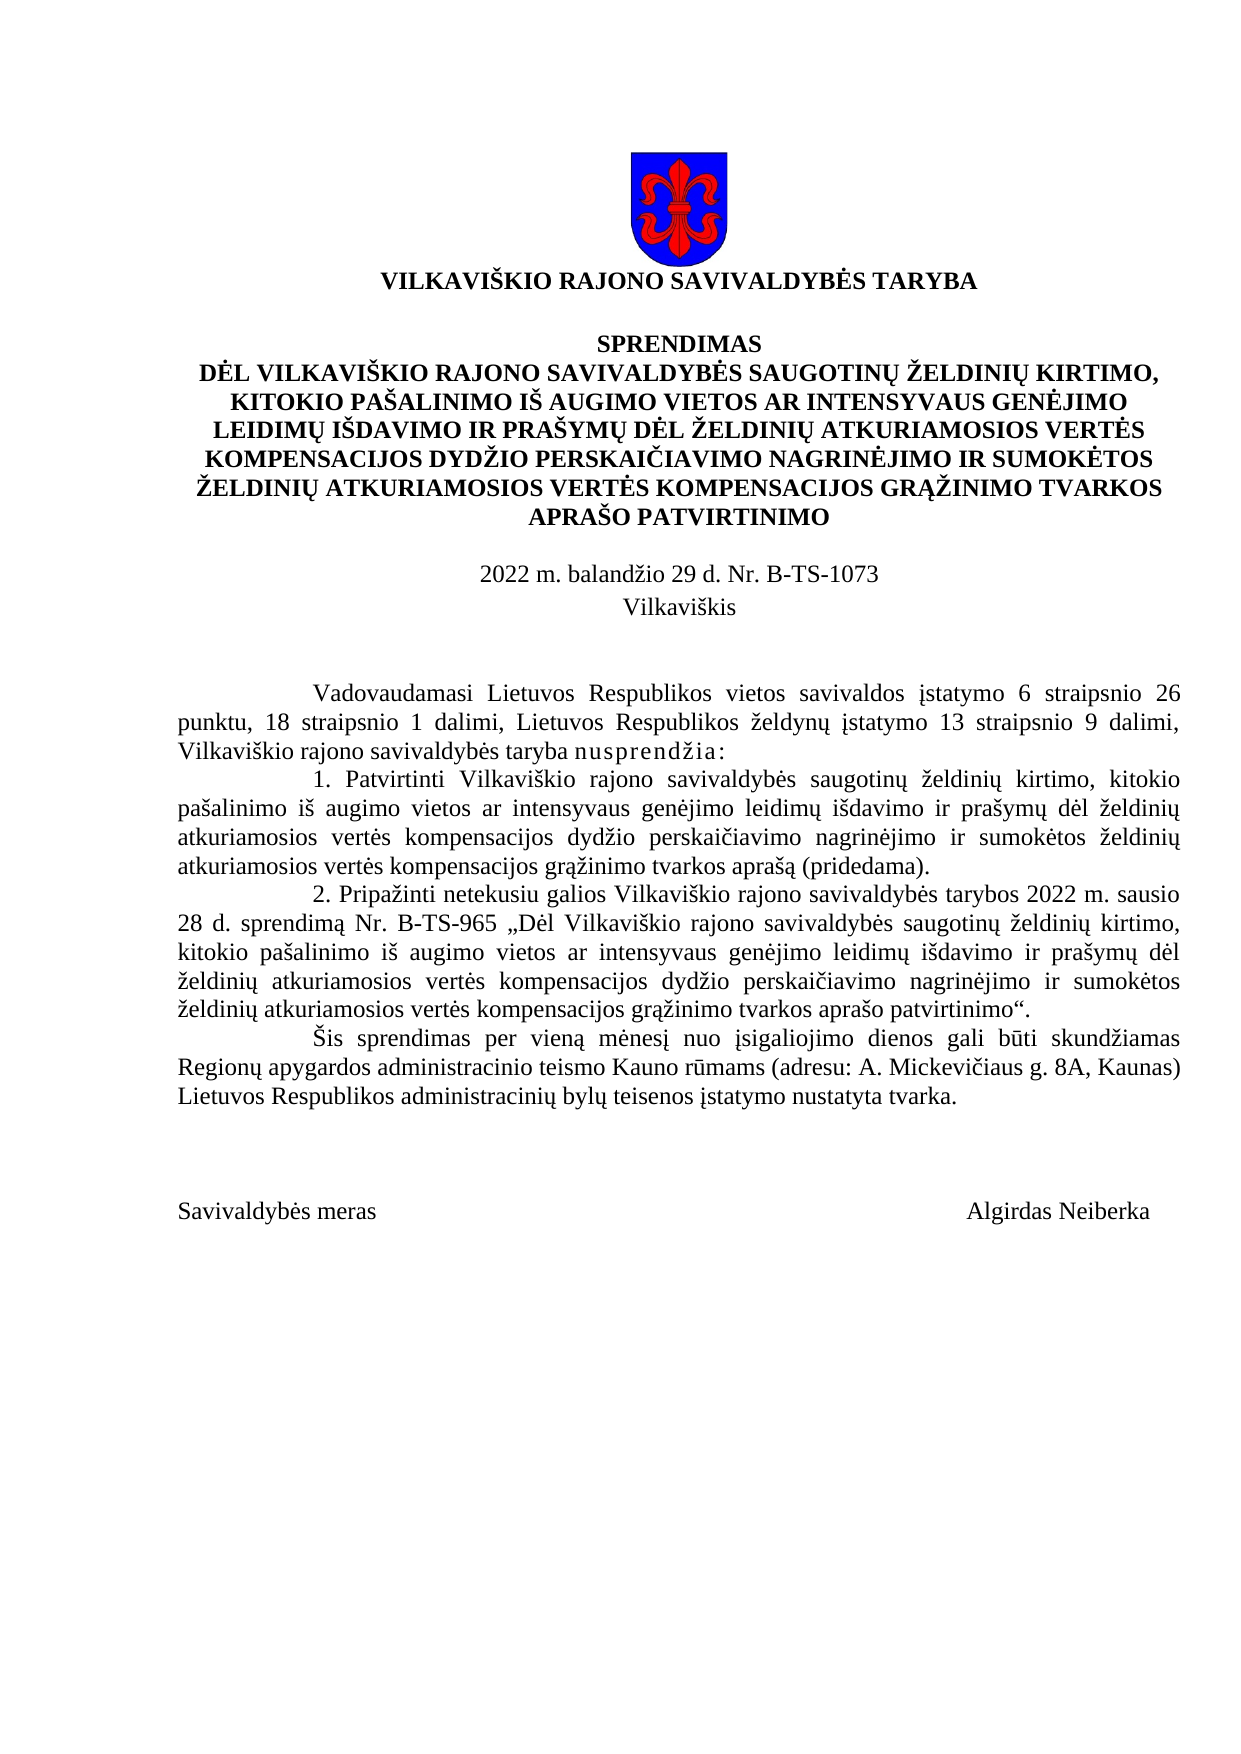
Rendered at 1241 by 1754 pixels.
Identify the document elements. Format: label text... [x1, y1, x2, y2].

text 2022 m. balandžio 29 d. Nr. B-TS-1073 [177, 559, 1181, 588]
text Savivaldybės meras Algirdas Neiberka [177, 1196, 1181, 1224]
subtitle VILKAVIŠKIO RAJONO SAVIVALDYBĖS TARYBA [177, 266, 1181, 295]
text 1. Patvirtinti Vilkaviškio rajono savivaldybės saugotinų želdinių kirtimo, kitokio pašalinimo iš augimo vietos ar intensyvaus genėjimo leidimų išdavimo ir prašymų dėl želdinių atkuriamosios vertės kompensacijos dydžio perskaičiavimo nagrinėjimo ir sumokėtos želdinių atkuriamosios vertės kompensacijos grąžinimo tvarkos aprašą (pridedama). [177, 764, 1181, 879]
text 2. Pripažinti netekusiu galios Vilkaviškio rajono savivaldybės tarybos 2022 m. sausio 28 d. sprendimą Nr. B-TS-965 „Dėl Vilkaviškio rajono savivaldybės saugotinų želdinių kirtimo, kitokio pašalinimo iš augimo vietos ar intensyvaus genėjimo leidimų išdavimo ir prašymų dėl želdinių atkuriamosios vertės kompensacijos dydžio perskaičiavimo nagrinėjimo ir sumokėtos želdinių atkuriamosios vertės kompensacijos grąžinimo tvarkos aprašo patvirtinimo“. [177, 879, 1181, 1023]
text Šis sprendimas per vieną mėnesį nuo įsigaliojimo dienos gali būti skundžiamas Regionų apygardos administracinio teismo Kauno rūmams (adresu: A. Mickevičiaus g. 8A, Kaunas) Lietuvos Respublikos administracinių bylų teisenos įstatymo nustatyta tvarka. [177, 1023, 1181, 1109]
text Vadovaudamasi Lietuvos Respublikos vietos savivaldos įstatymo 6 straipsnio 26 punktu, 18 straipsnio 1 dalimi, Lietuvos Respublikos želdynų įstatymo 13 straipsnio 9 dalimi, Vilkaviškio rajono savivaldybės taryba nusprendžia: [177, 678, 1181, 764]
text DĖL VILKAVIŠKIO RAJONO SAVIVALDYBĖS SAUGOTINŲ ŽELDINIŲ KIRTIMO, KITOKIO PAŠALINIMO IŠ AUGIMO VIETOS AR INTENSYVAUS GENĖJIMO LEIDIMŲ IŠDAVIMO IR PRAŠYMŲ DĖL ŽELDINIŲ ATKURIAMOSIOS VERTĖS KOMPENSACIJOS DYDŽIO PERSKAIČIAVIMO NAGRINĖJIMO IR SUMOKĖTOS ŽELDINIŲ ATKURIAMOSIOS VERTĖS KOMPENSACIJOS GRĄŽINIMO TVARKOS APRAŠO PATVIRTINIMO [177, 358, 1181, 530]
text SPRENDIMAS [177, 329, 1181, 358]
text Vilkaviškis [177, 592, 1181, 621]
